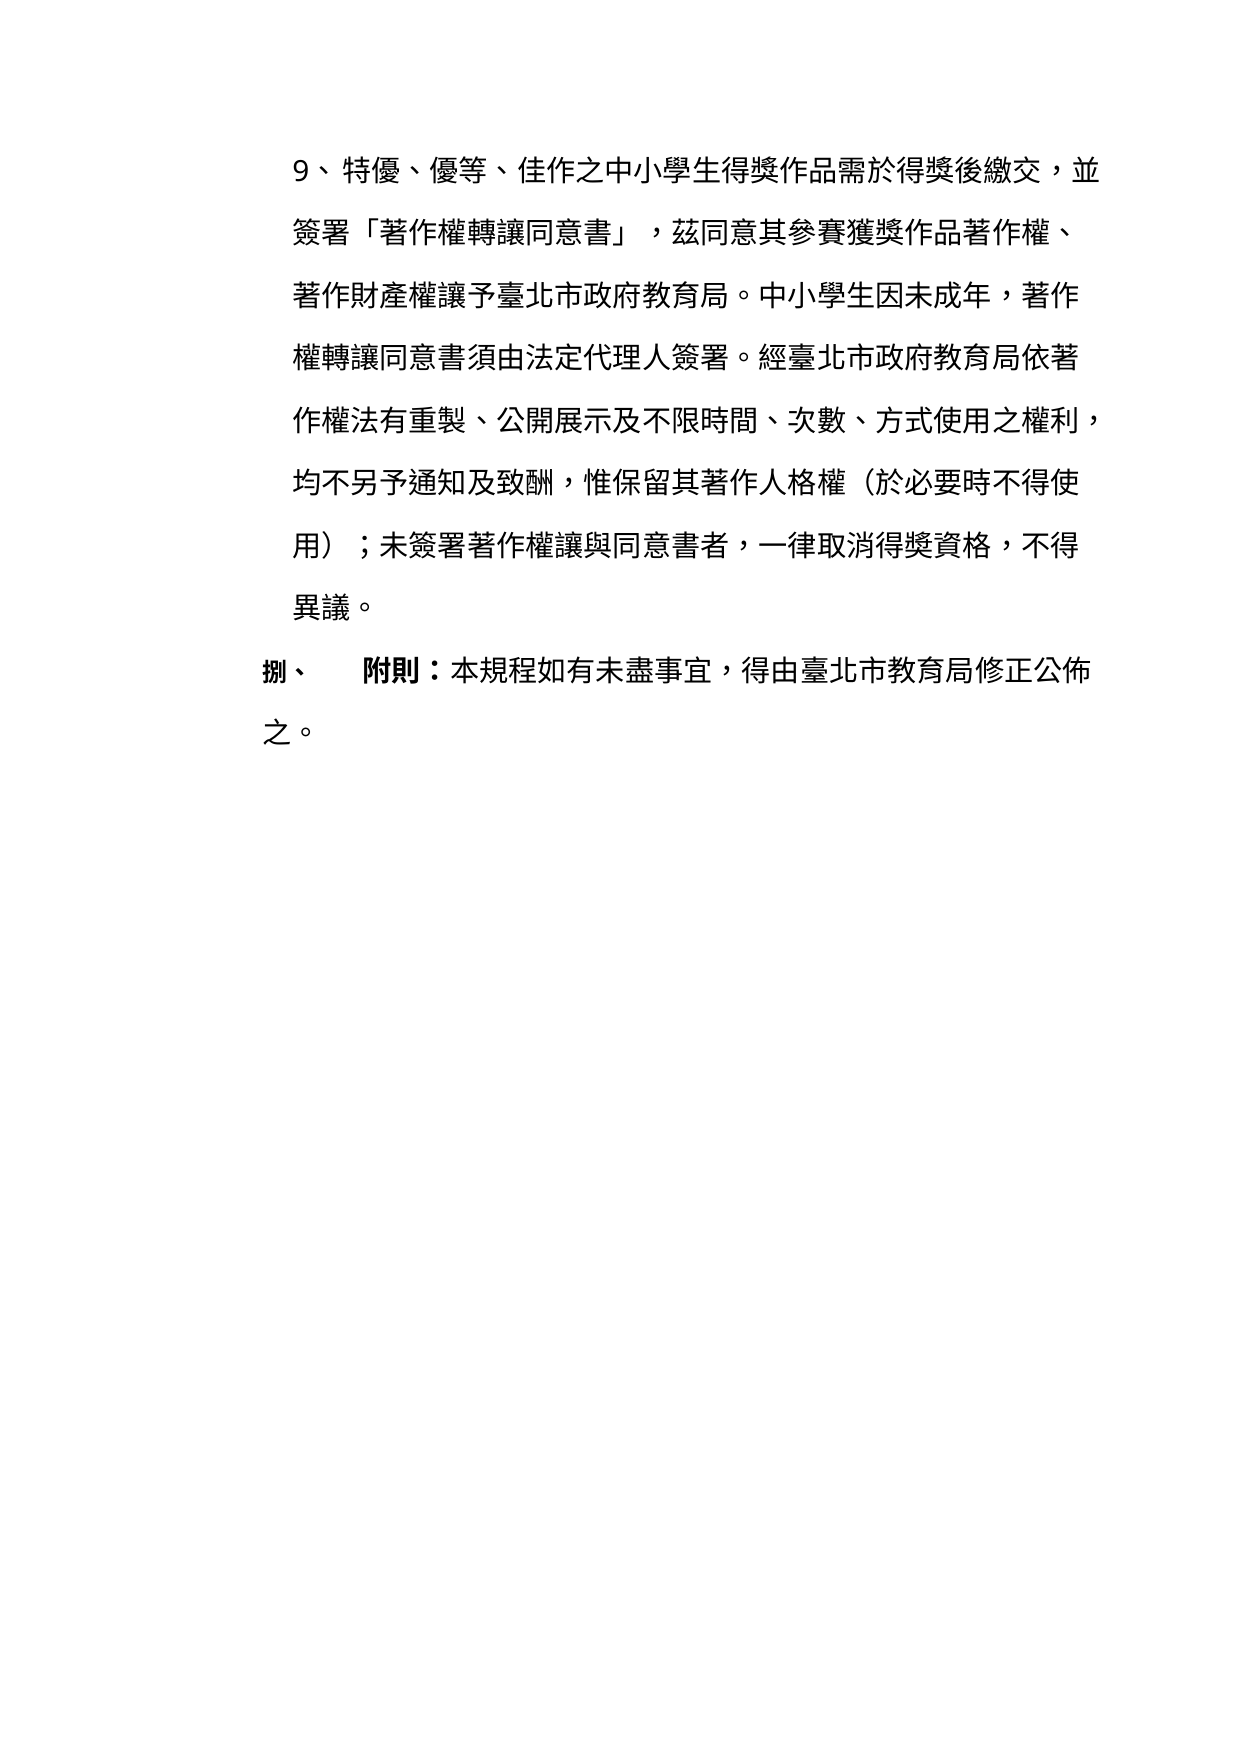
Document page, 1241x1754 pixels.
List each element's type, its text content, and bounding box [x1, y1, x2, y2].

list 附則：本規程如有未盡事宜，得由臺北市教育局修正公佈之。 [262, 627, 1107, 752]
list 特優、優等、佳作之中小學生得獎作品需於得獎後繳交，並簽署「著作權轉讓同意書」，茲同意其參賽獲獎作品著作權、著作財產權讓予臺北市政府教育局。中小學生因未成年，著作權轉讓同意書須由法定代理人簽署。經臺北市政府教育局依著作權法有重製、公開展示及不限時間、次數、方式使用之權利，均不另予通知及致酬，惟保留其著作人格權（於必要時不得使用）；未簽署著作權讓與同意書者，一律取消得奬資格，不得異議。 [292, 127, 1107, 627]
